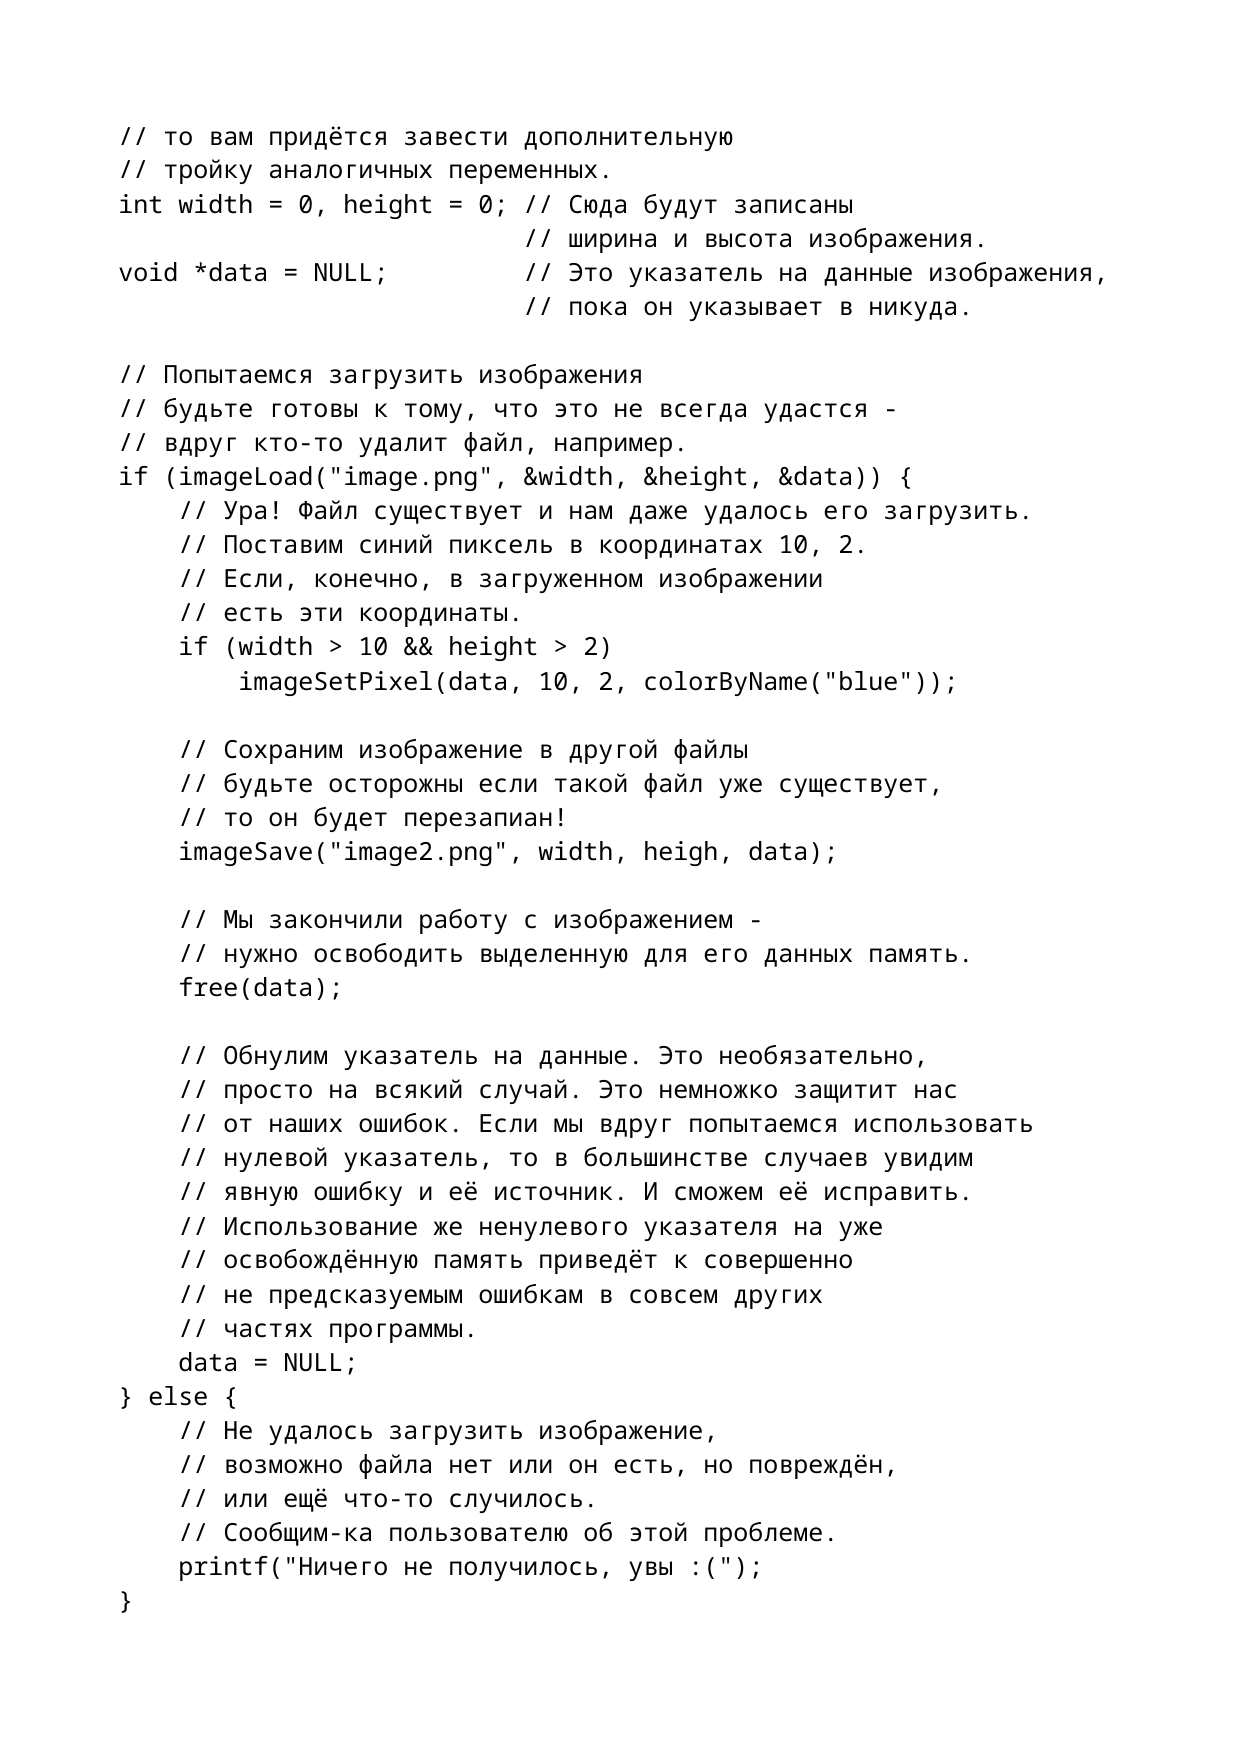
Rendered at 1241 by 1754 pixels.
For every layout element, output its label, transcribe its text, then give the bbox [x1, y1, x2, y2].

text // нулевой указатель, то в большинстве случаев увидим [118, 1140, 1122, 1174]
text // или ещё что-то случилось. [118, 1481, 1122, 1515]
text // не предсказуемым ошибкам в совсем других [118, 1276, 1122, 1310]
text // возможно файла нет или он есть, но повреждён, [118, 1447, 1122, 1481]
text // Поставим синий пиксель в координатах 10, 2. [118, 527, 1122, 561]
text // просто на всякий случай. Это немножко защитит нас [118, 1072, 1122, 1106]
text // будьте осторожны если такой файл уже существует, [118, 765, 1122, 799]
text // будьте готовы к тому, что это не всегда удастся - [118, 391, 1122, 425]
text // нужно освободить выделенную для его данных память. [118, 936, 1122, 970]
text // частях программы. [118, 1310, 1122, 1344]
text // есть эти координаты. [118, 595, 1122, 629]
text } else { [118, 1378, 1122, 1412]
text } [118, 1583, 1122, 1617]
text int width = 0, height = 0; // Сюда будут записаны [118, 186, 1122, 220]
text if (imageLoad("image.png", &width, &height, &data)) { [118, 459, 1122, 493]
text // вдруг кто-то удалит файл, например. [118, 425, 1122, 459]
text printf("Ничего не получилось, увы :("); [118, 1549, 1122, 1583]
text // Использование же ненулевого указателя на уже [118, 1208, 1122, 1242]
text // Ура! Файл существует и нам даже удалось его загрузить. [118, 493, 1122, 527]
text // ширина и высота изображения. [118, 220, 1122, 254]
text // Не удалось загрузить изображение, [118, 1412, 1122, 1447]
text // пока он указывает в никуда. [118, 288, 1122, 322]
text // тройку аналогичных переменных. [118, 152, 1122, 186]
text // то он будет перезапиан! [118, 799, 1122, 833]
text data = NULL; [118, 1344, 1122, 1378]
text if (width > 10 && height > 2) [118, 629, 1122, 663]
text // Сообщим-ка пользователю об этой проблеме. [118, 1515, 1122, 1549]
text imageSave("image2.png", width, heigh, data); [118, 833, 1122, 867]
text // Попытаемся загрузить изображения [118, 357, 1122, 391]
text // Мы закончили работу с изображением - [118, 902, 1122, 936]
text imageSetPixel(data, 10, 2, colorByName("blue")); [118, 663, 1122, 697]
text // от наших ошибок. Если мы вдруг попытаемся использовать [118, 1106, 1122, 1140]
text free(data); [118, 970, 1122, 1004]
text void *data = NULL; // Это указатель на данные изображения, [118, 254, 1122, 288]
text // явную ошибку и её источник. И сможем её исправить. [118, 1174, 1122, 1208]
text // Если, конечно, в загруженном изображении [118, 561, 1122, 595]
text // освобождённую память приведёт к совершенно [118, 1242, 1122, 1276]
text // Сохраним изображение в другой файлы [118, 731, 1122, 765]
text // то вам придётся завести дополнительную [118, 118, 1122, 152]
text // Обнулим указатель на данные. Это необязательно, [118, 1038, 1122, 1072]
